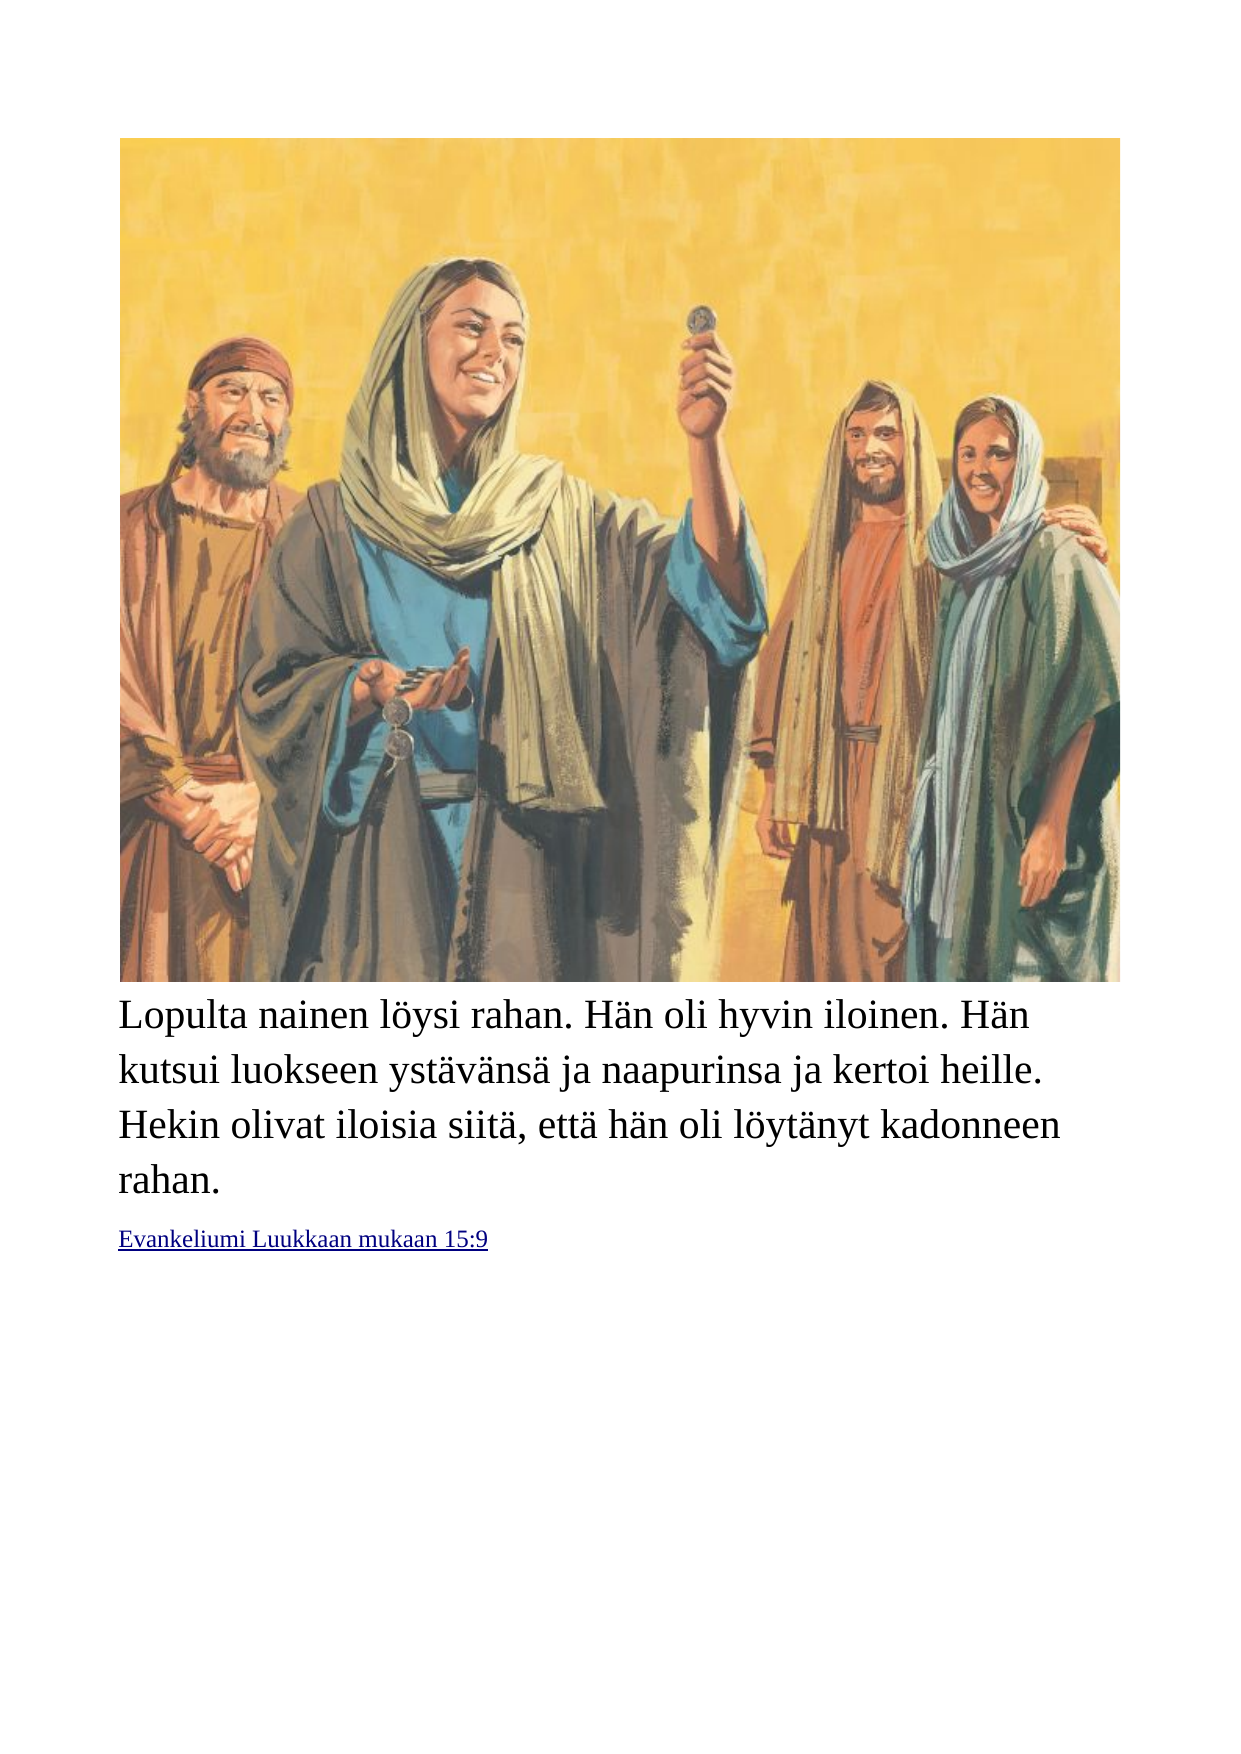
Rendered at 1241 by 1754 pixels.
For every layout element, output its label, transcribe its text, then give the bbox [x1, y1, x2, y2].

text Lopulta nainen löysi rahan. Hän oli hyvin iloinen. Hän kutsui luokseen ystävänsä ja naapurinsa ja kertoi heille. Hekin olivat iloisia siitä, että hän oli löytänyt kadonneen rahan. [118, 118, 1122, 1202]
picture [120, 138, 1121, 982]
text Evankeliumi Luukkaan mukaan 15:9 [118, 1224, 1122, 1253]
